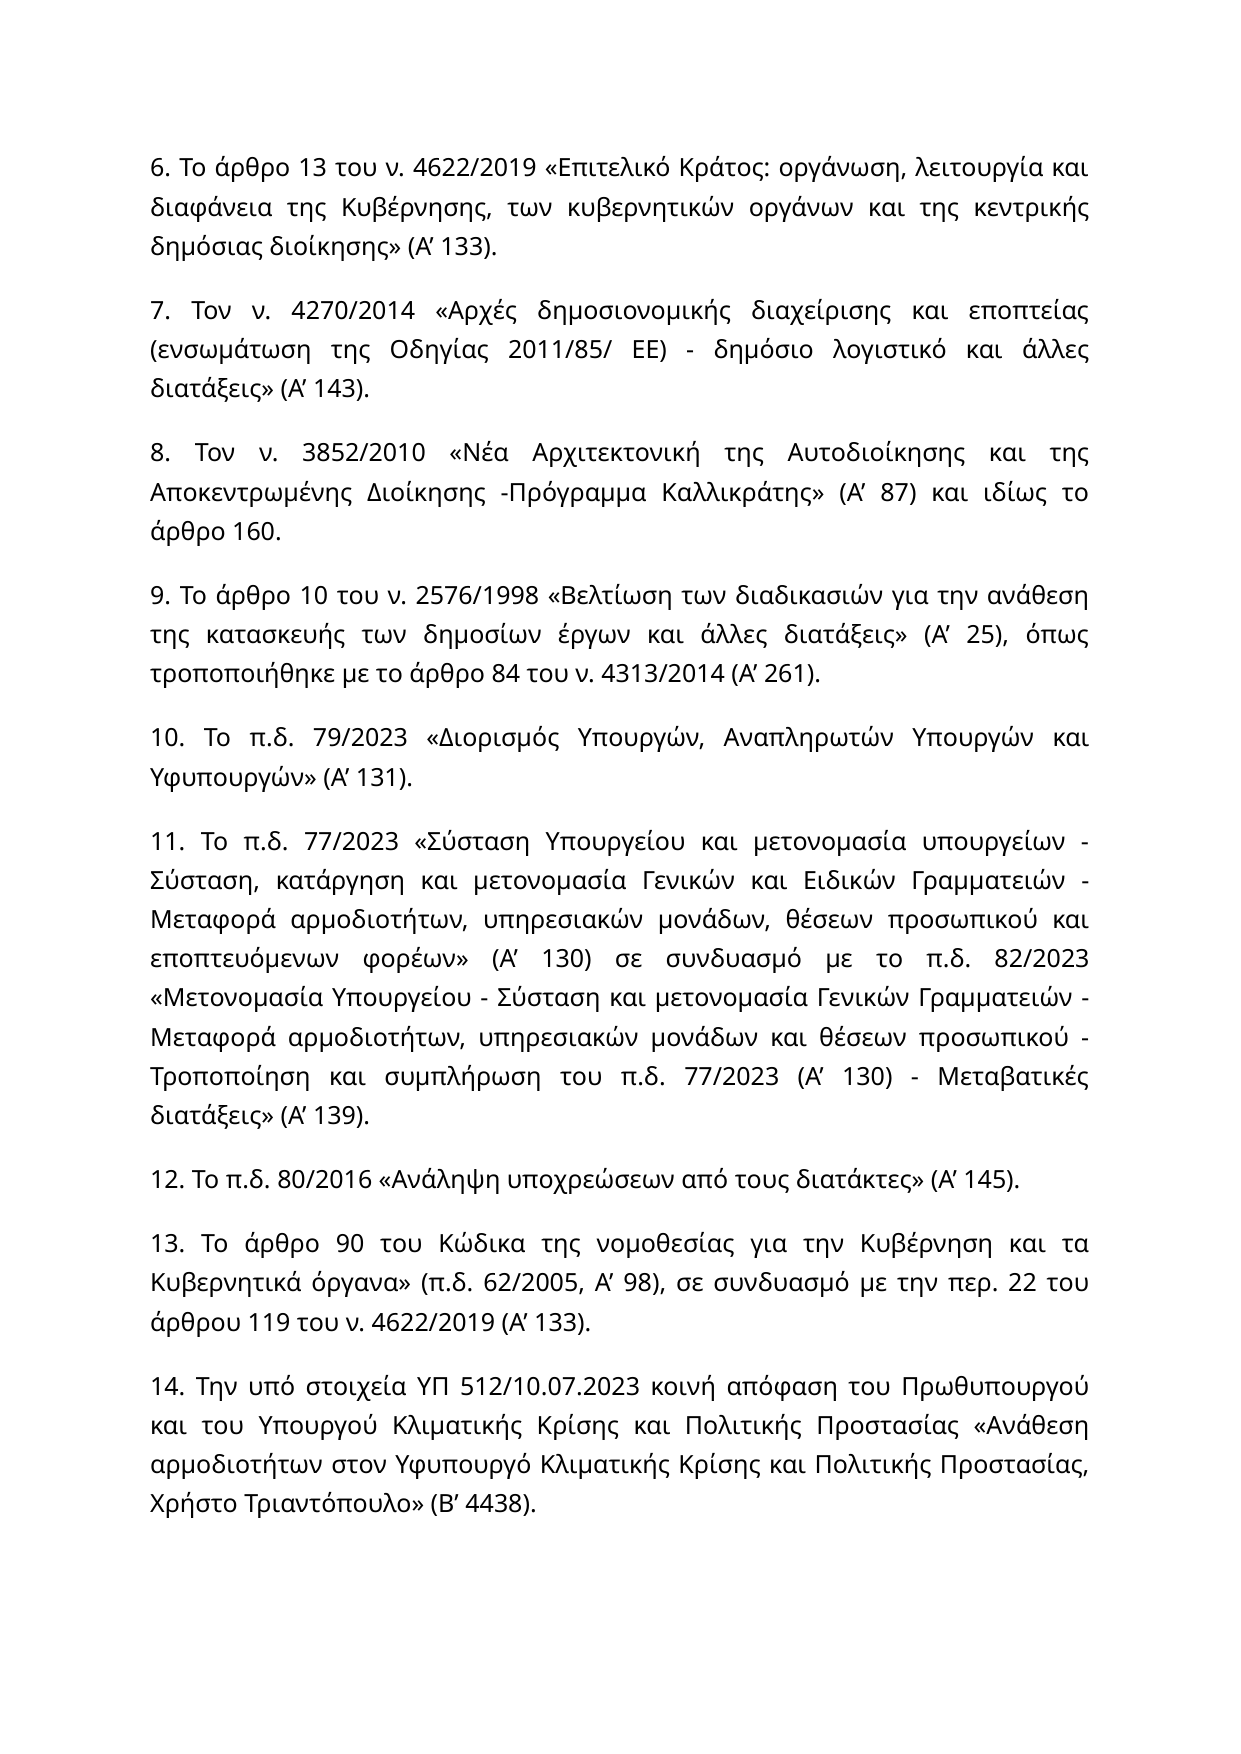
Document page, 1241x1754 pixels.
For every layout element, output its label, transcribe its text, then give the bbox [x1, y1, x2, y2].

text 11. Το π.δ. 77/2023 «Σύσταση Υπουργείου και μετονομασία υπουργείων - Σύσταση, κατάργηση και μετονομασία Γενικών και Ειδικών Γραμματειών - Μεταφορά αρμοδιοτήτων, υπηρεσιακών μονάδων, θέσεων προσωπικού και εποπτευόμενων φορέων» (Α’ 130) σε συνδυασμό με το π.δ. 82/2023 «Μετονομασία Υπουργείου - Σύσταση και μετονομασία Γενικών Γραμματειών - Μεταφορά αρμοδιοτήτων, υπηρεσιακών μονάδων και θέσεων προσωπικού - Τροποποίηση και συμπλήρωση του π.δ. 77/2023 (Α’ 130) - Μεταβατικές διατάξεις» (Α’ 139). [150, 823, 1090, 1132]
text 7. Τον ν. 4270/2014 «Αρχές δημοσιονομικής διαχείρισης και εποπτείας (ενσωμάτωση της Οδηγίας 2011/85/ ΕΕ) - δημόσιο λογιστικό και άλλες διατάξεις» (Α’ 143). [150, 292, 1090, 405]
text 6. Το άρθρο 13 του ν. 4622/2019 «Επιτελικό Κράτος: οργάνωση, λειτουργία και διαφάνεια της Κυβέρνησης, των κυβερνητικών οργάνων και της κεντρικής δημόσιας διοίκησης» (Α’ 133). [150, 150, 1090, 262]
text 9. Το άρθρο 10 του ν. 2576/1998 «Βελτίωση των διαδικασιών για την ανάθεση της κατασκευής των δημοσίων έργων και άλλες διατάξεις» (Α’ 25), όπως τροποποιήθηκε με το άρθρο 84 του ν. 4313/2014 (Α’ 261). [150, 577, 1090, 690]
text 12. Το π.δ. 80/2016 «Ανάληψη υποχρεώσεων από τους διατάκτες» (Α’ 145). [150, 1162, 1090, 1196]
text 14. Την υπό στοιχεία ΥΠ 512/10.07.2023 κοινή απόφαση του Πρωθυπουργού και του Υπουργού Κλιματικής Κρίσης και Πολιτικής Προστασίας «Ανάθεση αρμοδιοτήτων στον Υφυπουργό Κλιματικής Κρίσης και Πολιτικής Προστασίας, Χρήστο Τριαντόπουλο» (Β’ 4438). [150, 1368, 1090, 1520]
text 10. Το π.δ. 79/2023 «Διορισμός Υπουργών, Αναπληρωτών Υπουργών και Υφυπουργών» (Α’ 131). [150, 720, 1090, 793]
text 8. Τον ν. 3852/2010 «Νέα Αρχιτεκτονική της Αυτοδιοίκησης και της Αποκεντρωμένης Διοίκησης -Πρόγραμμα Καλλικράτης» (Α’ 87) και ιδίως το άρθρο 160. [150, 435, 1090, 547]
text 13. Το άρθρο 90 του Κώδικα της νομοθεσίας για την Κυβέρνηση και τα Κυβερνητικά όργανα» (π.δ. 62/2005, Α’ 98), σε συνδυασμό με την περ. 22 του άρθρου 119 του ν. 4622/2019 (Α’ 133). [150, 1226, 1090, 1338]
